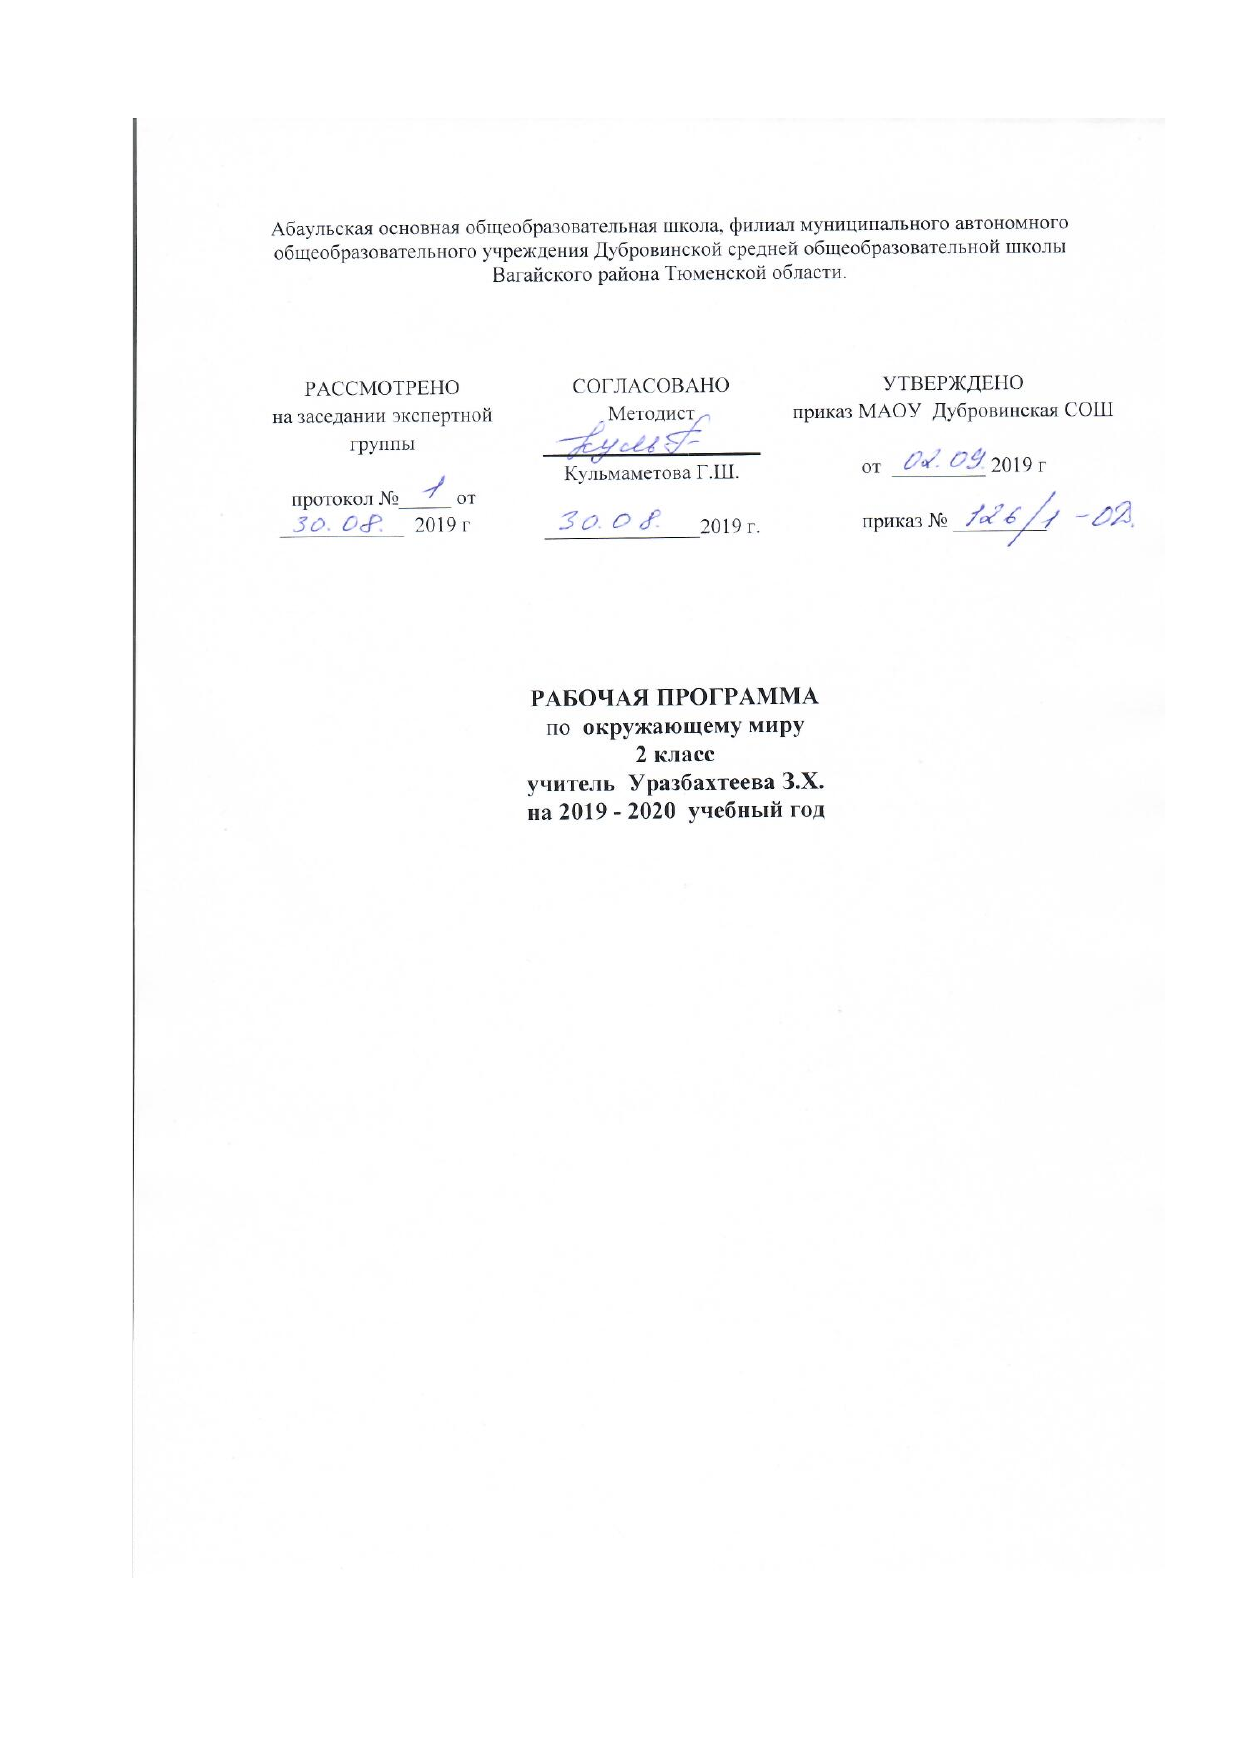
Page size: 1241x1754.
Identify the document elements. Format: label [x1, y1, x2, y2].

picture [132, 118, 1166, 1578]
